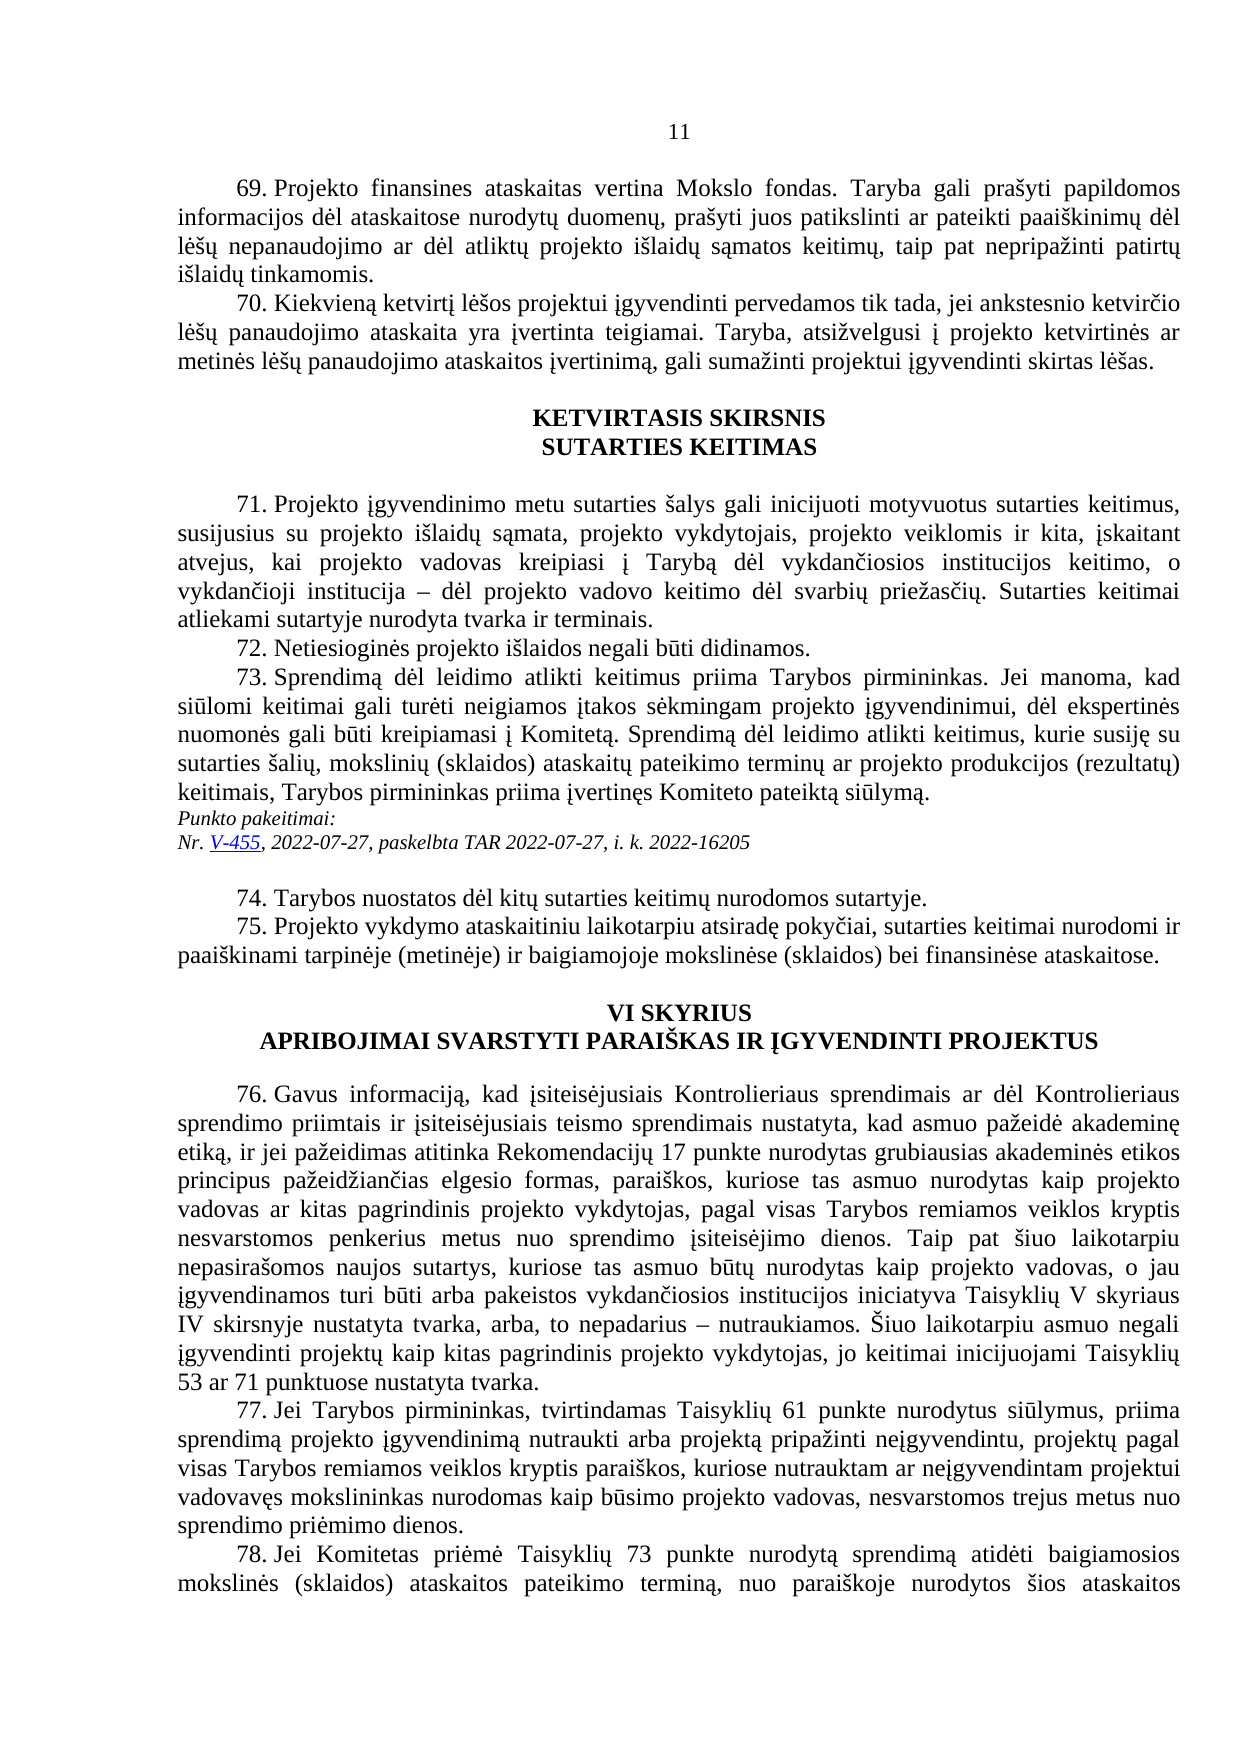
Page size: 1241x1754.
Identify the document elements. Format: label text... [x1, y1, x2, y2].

text 72. Netiesioginės projekto išlaidos negali būti didinamos. [177, 633, 1181, 662]
text 71. Projekto įgyvendinimo metu sutarties šalys gali inicijuoti motyvuotus sutarties keitimus, susijusius su projekto išlaidų sąmata, projekto vykdytojais, projekto veiklomis ir kita, įskaitant atvejus, kai projekto vadovas kreipiasi į Tarybą dėl vykdančiosios institucijos keitimo, o vykdančioji institucija – dėl projekto vadovo keitimo dėl svarbių priežasčių. Sutarties keitimai atliekami sutartyje nurodyta tvarka ir terminais. [177, 489, 1181, 633]
text 74. Tarybos nuostatos dėl kitų sutarties keitimų nurodomos sutartyje. [177, 883, 1181, 911]
text 77. Jei Tarybos pirmininkas, tvirtindamas Taisyklių 61 punkte nurodytus siūlymus, priima sprendimą projekto įgyvendinimą nutraukti arba projektą pripažinti neįgyvendintu, projektų pagal visas Tarybos remiamos veiklos kryptis paraiškos, kuriose nutrauktam ar neįgyvendintam projektui vadovavęs mokslininkas nurodomas kaip būsimo projekto vadovas, nesvarstomos trejus metus nuo sprendimo priėmimo dienos. [177, 1395, 1181, 1539]
text 73. Sprendimą dėl leidimo atlikti keitimus priima Tarybos pirmininkas. Jei manoma, kad siūlomi keitimai gali turėti neigiamos įtakos sėkmingam projekto įgyvendinimui, dėl ekspertinės nuomonės gali būti kreipiamasi į Komitetą. Sprendimą dėl leidimo atlikti keitimus, kurie susiję su sutarties šalių, mokslinių (sklaidos) ataskaitų pateikimo terminų ar projekto produkcijos (rezultatų) keitimais, Tarybos pirmininkas priima įvertinęs Komiteto pateiktą siūlymą. [177, 662, 1181, 806]
text 78. Jei Komitetas priėmė Taisyklių 73 punkte nurodytą sprendimą atidėti baigiamosios mokslinės (sklaidos) ataskaitos pateikimo terminą, nuo paraiškoje nurodytos šios ataskaitos [177, 1539, 1181, 1597]
text 70. Kiekvieną ketvirtį lėšos projektui įgyvendinti pervedamos tik tada, jei ankstesnio ketvirčio lėšų panaudojimo ataskaita yra įvertinta teigiamai. Taryba, atsižvelgusi į projekto ketvirtinės ar metinės lėšų panaudojimo ataskaitos įvertinimą, gali sumažinti projektui įgyvendinti skirtas lėšas. [177, 288, 1181, 374]
text 69. Projekto finansines ataskaitas vertina Mokslo fondas. Taryba gali prašyti papildomos informacijos dėl ataskaitose nurodytų duomenų, prašyti juos patikslinti ar pateikti paaiškinimų dėl lėšų nepanaudojimo ar dėl atliktų projekto išlaidų sąmatos keitimų, taip pat nepripažinti patirtų išlaidų tinkamomis. [177, 173, 1181, 288]
text SUTARTIES KEITIMAS [177, 432, 1181, 461]
text KETVIRTASIS SKIRSNIS [177, 403, 1181, 432]
text APRIBOJIMAI SVARSTYTI PARAIŠKAS IR ĮGYVENDINTI PROJEKTUS [177, 1026, 1181, 1055]
text VI SKYRIUS [177, 998, 1181, 1026]
text Nr. V-455, 2022-07-27, paskelbta TAR 2022-07-27, i. k. 2022-16205 [177, 830, 1181, 854]
text 75. Projekto vykdymo ataskaitiniu laikotarpiu atsiradę pokyčiai, sutarties keitimai nurodomi ir paaiškinami tarpinėje (metinėje) ir baigiamojoje mokslinėse (sklaidos) bei finansinėse ataskaitose. [177, 911, 1181, 969]
text 76. Gavus informaciją, kad įsiteisėjusiais Kontrolieriaus sprendimais ar dėl Kontrolieriaus sprendimo priimtais ir įsiteisėjusiais teismo sprendimais nustatyta, kad asmuo pažeidė akademinę etiką, ir jei pažeidimas atitinka Rekomendacijų 17 punkte nurodytas grubiausias akademinės etikos principus pažeidžiančias elgesio formas, paraiškos, kuriose tas asmuo nurodytas kaip projekto vadovas ar kitas pagrindinis projekto vykdytojas, pagal visas Tarybos remiamos veiklos kryptis nesvarstomos penkerius metus nuo sprendimo įsiteisėjimo dienos. Taip pat šiuo laikotarpiu nepasirašomos naujos sutartys, kuriose tas asmuo būtų nurodytas kaip projekto vadovas, o jau įgyvendinamos turi būti arba pakeistos vykdančiosios institucijos iniciatyva Taisyklių V skyriaus IV skirsnyje nustatyta tvarka, arba, to nepadarius – nutraukiamos. Šiuo laikotarpiu asmuo negali įgyvendinti projektų kaip kitas pagrindinis projekto vykdytojas, jo keitimai inicijuojami Taisyklių 53 ar 71 punktuose nustatyta tvarka. [177, 1079, 1181, 1395]
text Punkto pakeitimai: [177, 806, 1181, 830]
